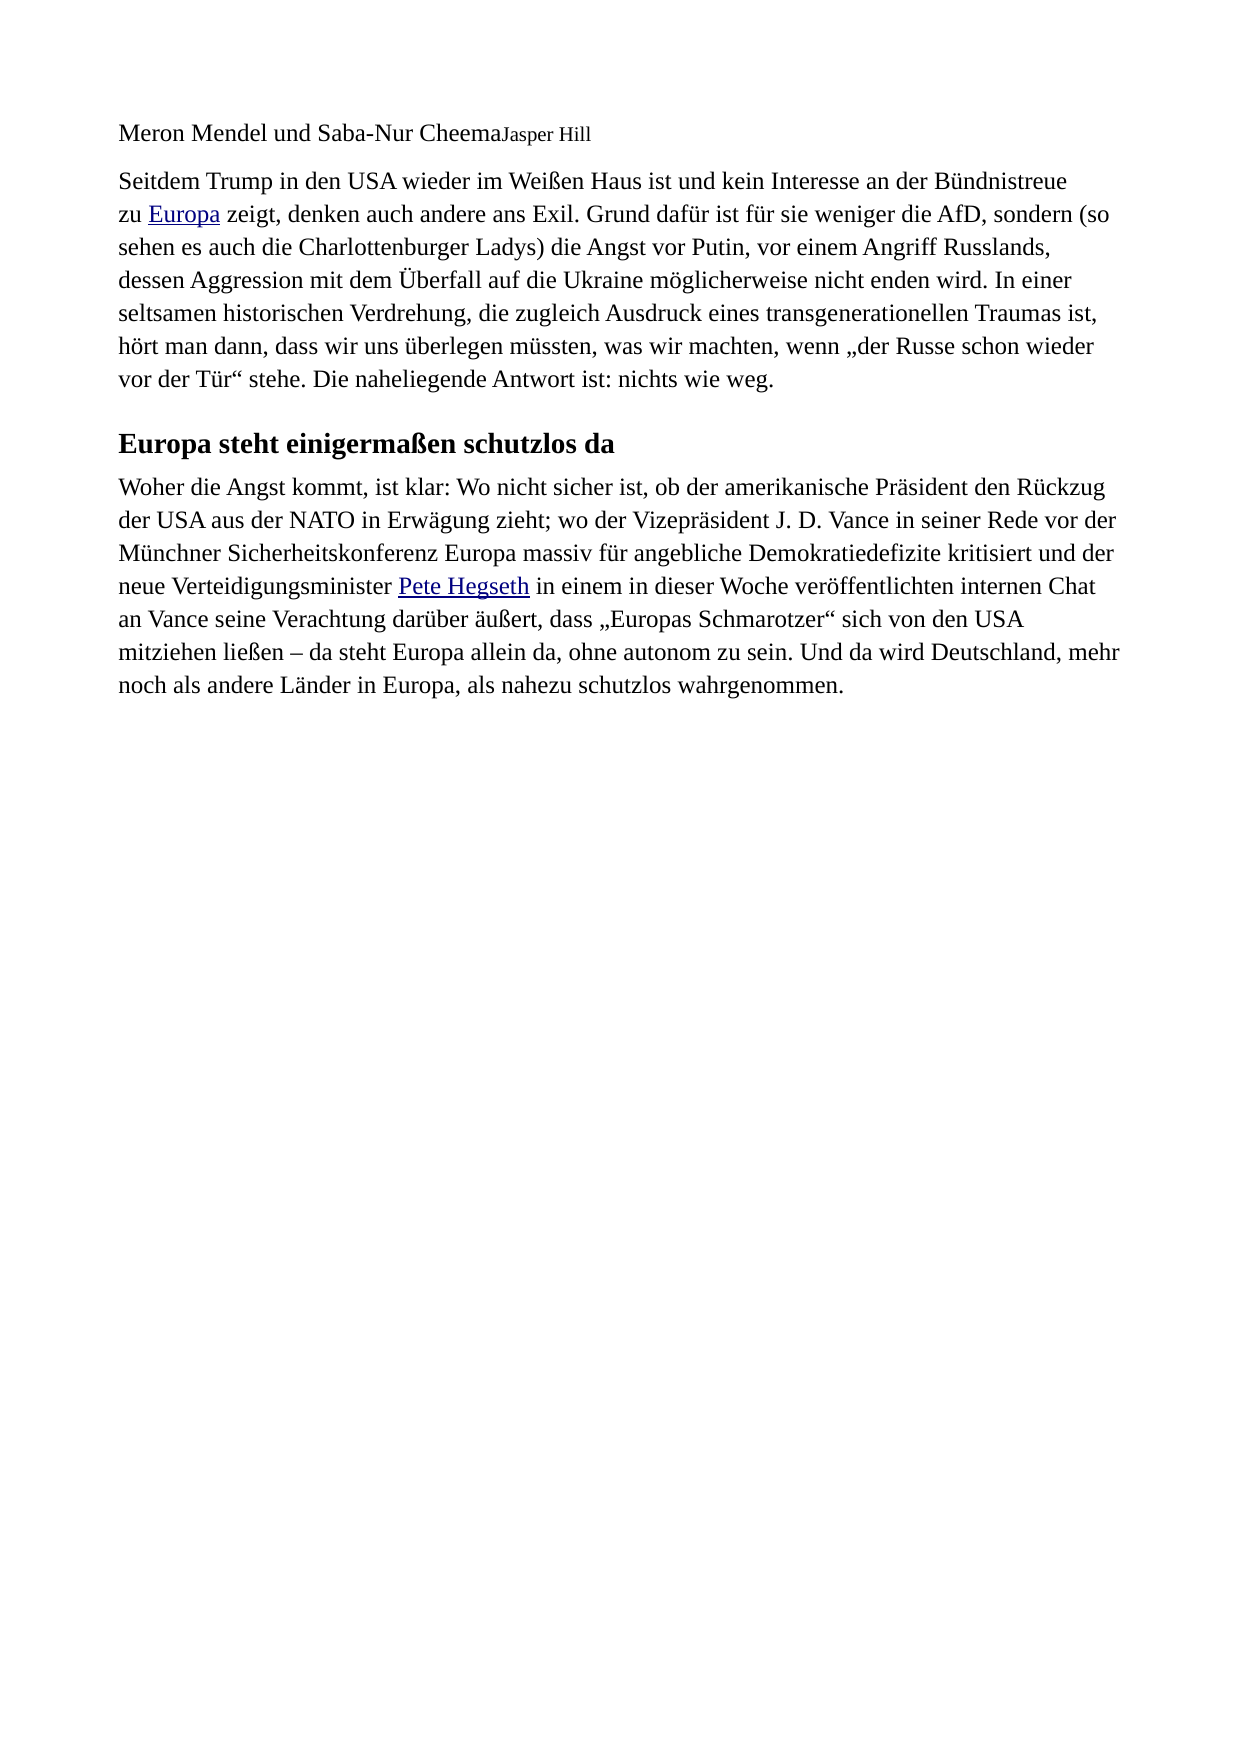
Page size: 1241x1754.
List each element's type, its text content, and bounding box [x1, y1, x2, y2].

text Woher die Angst kommt, ist klar: Wo nicht sicher ist, ob der amerikanische Präsident den Rückzug der USA aus der NATO in Erwägung zieht; wo der Vizepräsident J. D. Vance in seiner Rede vor der Münchner Sicherheitskonferenz Europa massiv für angebliche Demokratiedefizite kritisiert und der neue Verteidigungsminister Pete Hegseth in einem in dieser Woche veröffentlichten internen Chat an Vance seine Verachtung darüber äußert, dass „Europas Schmarotzer“ sich von den USA mitziehen ließen – da steht Europa allein da, ohne autonom zu sein. Und da wird Deutschland, mehr noch als andere Länder in Europa, als nahezu schutzlos wahrgenommen. [118, 472, 1122, 699]
text Seitdem Trump in den USA wieder im Weißen Haus ist und kein Interesse an der Bündnistreue zu Eu­ro­pa zeigt, denken auch andere ans Exil. Grund dafür ist für sie weniger die AfD, sondern (so sehen es auch die Charlottenburger Ladys) die Angst vor Putin, vor einem Angriff Russlands, dessen Aggression mit dem Überfall auf die Ukraine möglicherweise nicht enden wird. In einer seltsamen historischen Verdrehung, die zugleich Ausdruck eines transge­nerationellen Traumas ist, hört man dann, dass wir uns überlegen müssten, was wir machten, wenn „der Russe schon wieder vor der Tür“ stehe. Die naheliegende Antwort ist: nichts wie weg. [118, 166, 1122, 393]
text Meron Mendel und Saba-Nur CheemaJasper Hill [118, 118, 1122, 147]
subtitle Europa steht einigermaßen schutzlos da [118, 426, 1122, 459]
